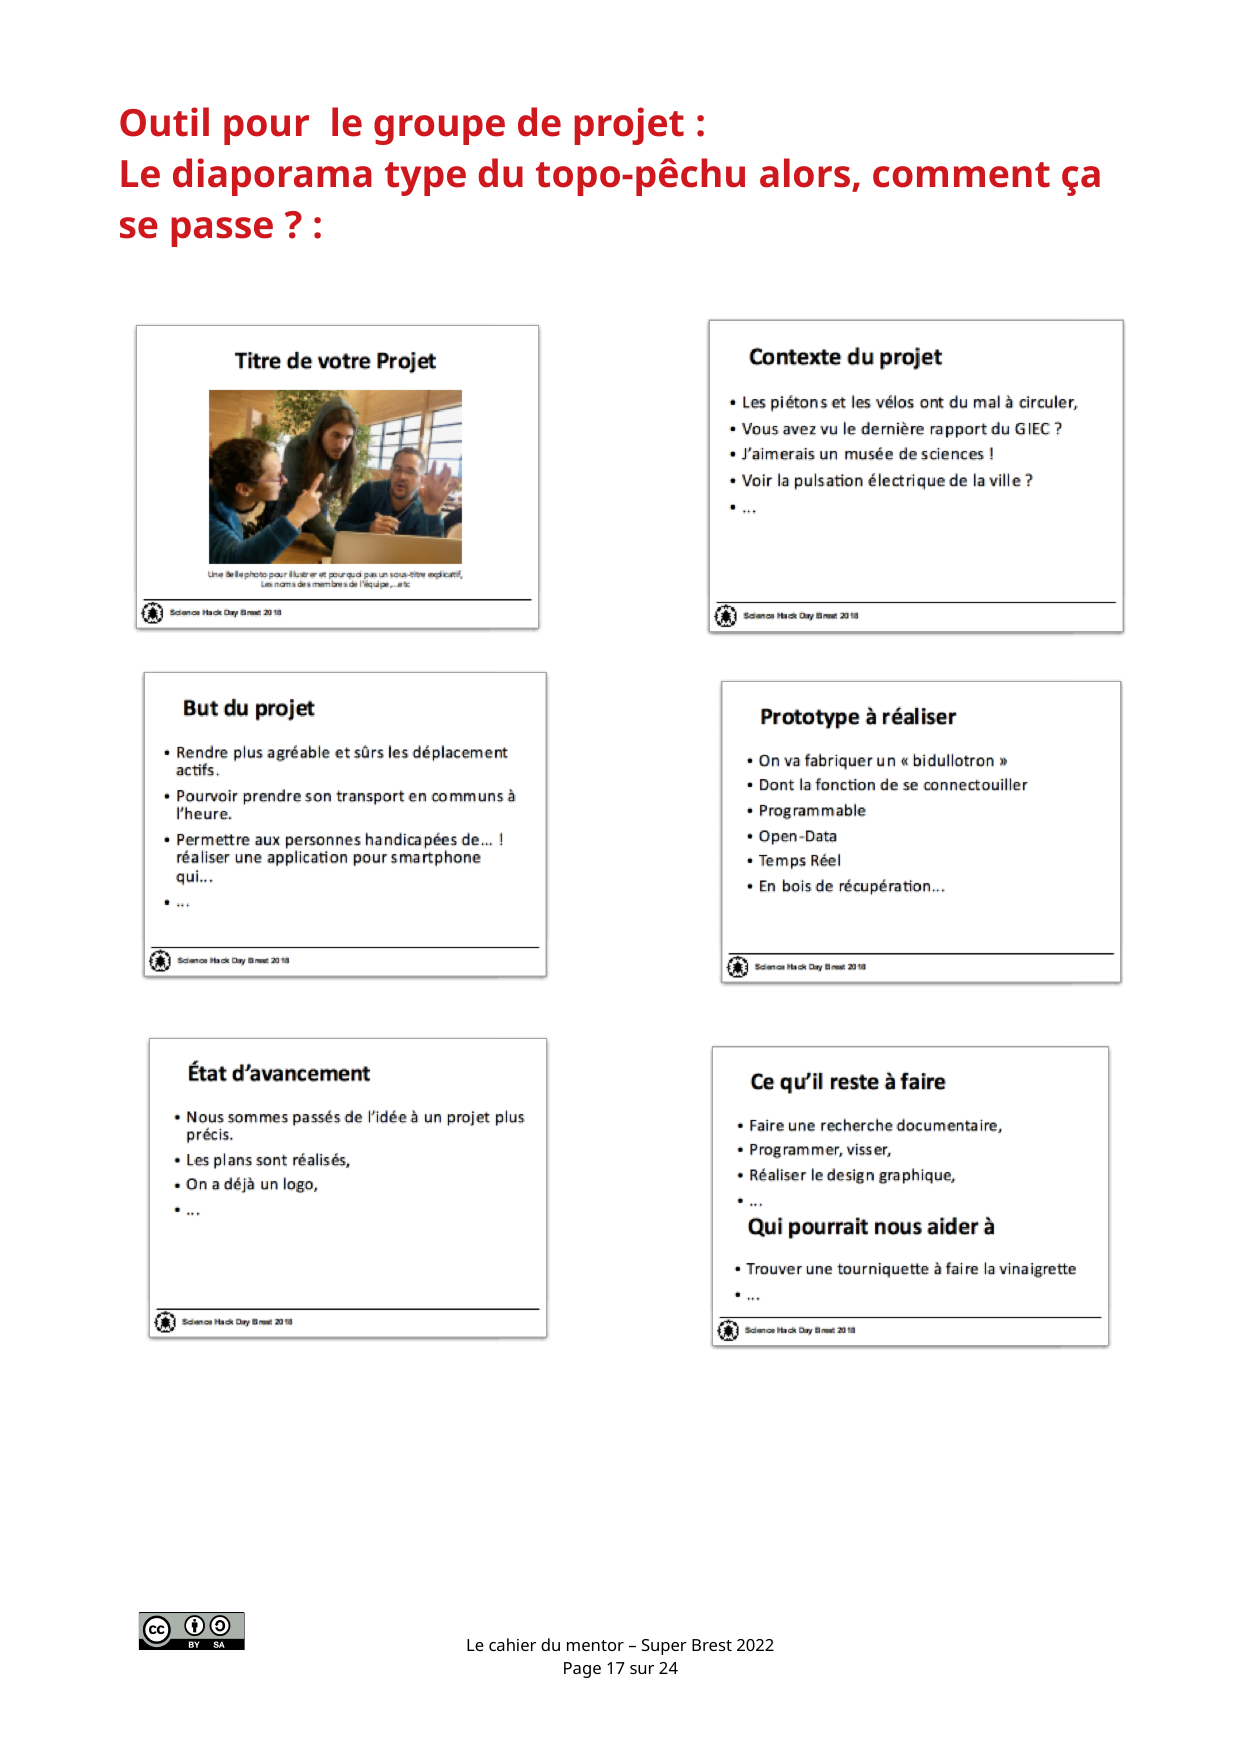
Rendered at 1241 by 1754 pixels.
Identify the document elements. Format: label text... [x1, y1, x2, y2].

picture [130, 319, 543, 634]
picture [138, 1612, 245, 1650]
picture [710, 1043, 1115, 1352]
picture [146, 1035, 550, 1343]
picture [716, 679, 1124, 990]
picture [139, 668, 550, 982]
subtitle Outil pour le groupe de projet : Le diaporama type du topo-pêchu alors, comment ça se passe ? : [118, 96, 1122, 249]
picture [704, 315, 1127, 637]
